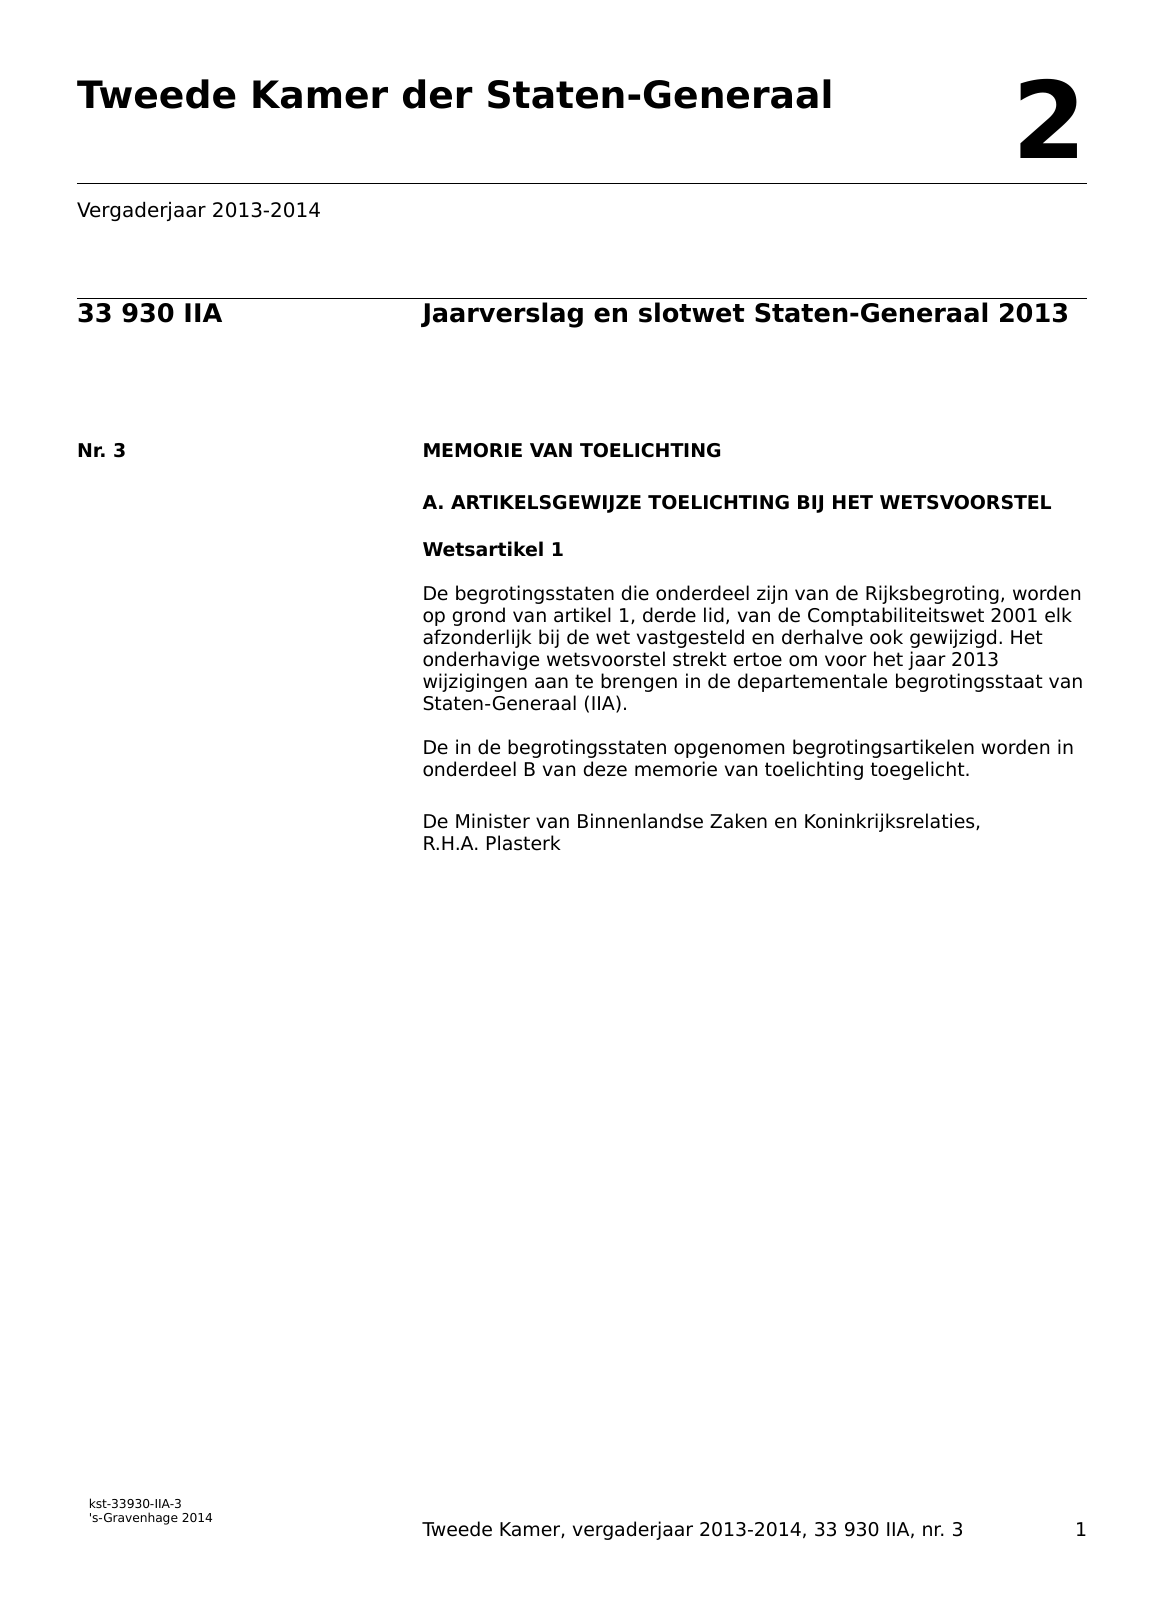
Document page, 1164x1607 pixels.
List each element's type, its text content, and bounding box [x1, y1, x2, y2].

text De begrotingsstaten die onderdeel zijn van de Rijksbegroting, worden op grond van artikel 1, derde lid, van de Comptabiliteitswet 2001 elk afzonderlijk bij de wet vastgesteld en derhalve ook gewijzigd. Het onderhavige wetsvoorstel strekt ertoe om voor het jaar 2013 wijzigingen aan te brengen in de departementale begrotingsstaat van Staten-Generaal (IIA). [422, 583, 1087, 715]
table_cell Vergaderjaar 2013-2014 [77, 184, 1087, 298]
text 's-Gravenhage 2014 [88, 1511, 323, 1525]
subtitle Wetsartikel 1 [422, 539, 1087, 561]
subtitle 33 930 IIA Jaarverslag en slotwet Staten-Generaal 2013 [77, 299, 1087, 329]
subtitle Nr. 3 MEMORIE VAN TOELICHTING [77, 440, 1087, 462]
text De Minister van Binnenlandse Zaken en Koninkrijksrelaties, R.H.A. Plasterk [422, 811, 1087, 855]
table_header Tweede Kamer der Staten-Generaal [77, 59, 886, 183]
text De in de begrotingsstaten opgenomen begrotingsartikelen worden in onderdeel B van deze memorie van toelichting toegelicht. [422, 737, 1087, 781]
subtitle A. ARTIKELSGEWIJZE TOELICHTING BIJ HET WETSVOORSTEL [422, 492, 1087, 514]
text kst-33930-IIA-3 [88, 1497, 323, 1511]
table_header 2 [886, 59, 1087, 183]
